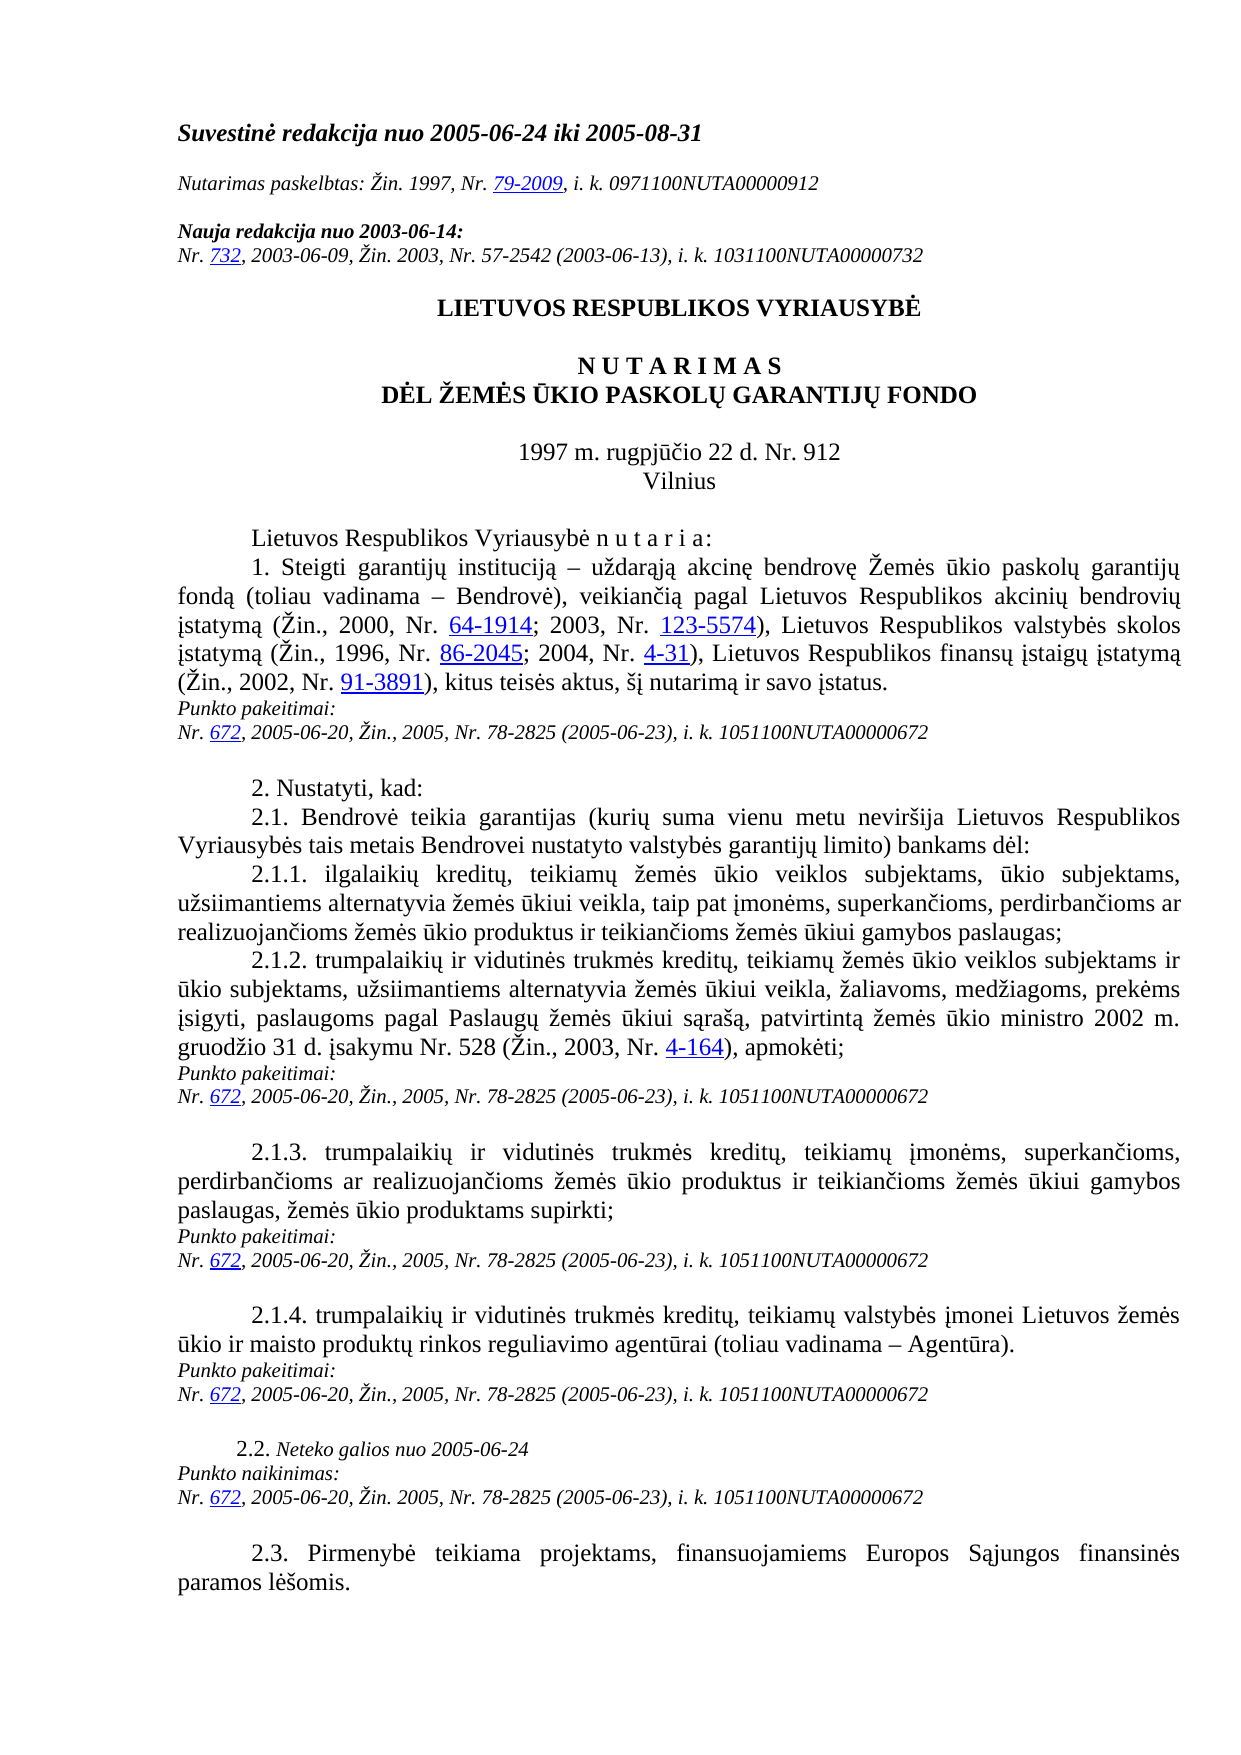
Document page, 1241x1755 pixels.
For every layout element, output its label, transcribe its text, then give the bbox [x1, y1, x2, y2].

text Nr. 672, 2005-06-20, Žin., 2005, Nr. 78-2825 (2005-06-23), i. k. 1051100NUTA00000672 [177, 720, 1181, 744]
text N U T A R I M A S [177, 351, 1181, 380]
text Punkto pakeitimai: [177, 1358, 1181, 1382]
text 2.3. Pirmenybė teikiama projektams, finansuojamiems Europos Sąjungos finansinės paramos lėšomis. [177, 1538, 1181, 1596]
text Nr. 672, 2005-06-20, Žin., 2005, Nr. 78-2825 (2005-06-23), i. k. 1051100NUTA00000672 [177, 1248, 1181, 1272]
text Nr. 672, 2005-06-20, Žin. 2005, Nr. 78-2825 (2005-06-23), i. k. 1051100NUTA00000672 [177, 1485, 1181, 1509]
text 1. Steigti garantijų instituciją – uždarąją akcinę bendrovę Žemės ūkio paskolų garantijų fondą (toliau vadinama – Bendrovė), veikiančią pagal Lietuvos Respublikos akcinių bendrovių įstatymą (Žin., 2000, Nr. 64-1914; 2003, Nr. 123-5574), Lietuvos Respublikos valstybės skolos įstatymą (Žin., 1996, Nr. 86-2045; 2004, Nr. 4-31), Lietuvos Respublikos finansų įstaigų įstatymą (Žin., 2002, Nr. 91-3891), kitus teisės aktus, šį nutarimą ir savo įstatus. [177, 552, 1181, 696]
text 2.1.2. trumpalaikių ir vidutinės trukmės kreditų, teikiamų žemės ūkio veiklos subjektams ir ūkio subjektams, užsiimantiems alternatyvia žemės ūkiui veikla, žaliavoms, medžiagoms, prekėms įsigyti, paslaugoms pagal Paslaugų žemės ūkiui sąrašą, patvirtintą žemės ūkio ministro 2002 m. gruodžio 31 d. įsakymu Nr. 528 (Žin., 2003, Nr. 4-164), apmokėti; [177, 945, 1181, 1060]
text Suvestinė redakcija nuo 2005-06-24 iki 2005-08-31 [177, 118, 1181, 147]
text 2. Nustatyti, kad: [177, 773, 1181, 802]
text Punkto pakeitimai: [177, 1223, 1181, 1248]
text 2.2. Neteko galios nuo 2005-06-24 [177, 1435, 1181, 1461]
text DĖL ŽEMĖS ŪKIO PASKOLŲ GARANTIJŲ FONDO [177, 380, 1181, 408]
text Nr. 672, 2005-06-20, Žin., 2005, Nr. 78-2825 (2005-06-23), i. k. 1051100NUTA00000672 [177, 1084, 1181, 1108]
text Lietuvos Respublikos Vyriausybė nutaria: [177, 523, 1181, 552]
text 2.1.1. ilgalaikių kreditų, teikiamų žemės ūkio veiklos subjektams, ūkio subjektams, užsiimantiems alternatyvia žemės ūkiui veikla, taip pat įmonėms, superkančioms, perdirbančioms ar realizuojančioms žemės ūkio produktus ir teikiančioms žemės ūkiui gamybos paslaugas; [177, 859, 1181, 945]
text Nutarimas paskelbtas: Žin. 1997, Nr. 79-2009, i. k. 0971100NUTA00000912 [177, 171, 1181, 195]
text 2.1.3. trumpalaikių ir vidutinės trukmės kreditų, teikiamų įmonėms, superkančioms, perdirbančioms ar realizuojančioms žemės ūkio produktus ir teikiančioms žemės ūkiui gamybos paslaugas, žemės ūkio produktams supirkti; [177, 1137, 1181, 1223]
text Nr. 732, 2003-06-09, Žin. 2003, Nr. 57-2542 (2003-06-13), i. k. 1031100NUTA00000732 [177, 243, 1181, 267]
text 2.1. Bendrovė teikia garantijas (kurių suma vienu metu neviršija Lietuvos Respublikos Vyriausybės tais metais Bendrovei nustatyto valstybės garantijų limito) bankams dėl: [177, 802, 1181, 859]
text Nauja redakcija nuo 2003-06-14: [177, 219, 1181, 243]
text LIETUVOS RESPUBLIKOS VYRIAUSYBĖ [177, 293, 1181, 322]
text Punkto naikinimas: [177, 1461, 1181, 1485]
text Nr. 672, 2005-06-20, Žin., 2005, Nr. 78-2825 (2005-06-23), i. k. 1051100NUTA00000672 [177, 1382, 1181, 1406]
text Vilnius [177, 466, 1181, 495]
text 1997 m. rugpjūčio 22 d. Nr. 912 [177, 437, 1181, 466]
text Punkto pakeitimai: [177, 696, 1181, 720]
text 2.1.4. trumpalaikių ir vidutinės trukmės kreditų, teikiamų valstybės įmonei Lietuvos žemės ūkio ir maisto produktų rinkos reguliavimo agentūrai (toliau vadinama – Agentūra). [177, 1300, 1181, 1358]
text Punkto pakeitimai: [177, 1060, 1181, 1084]
